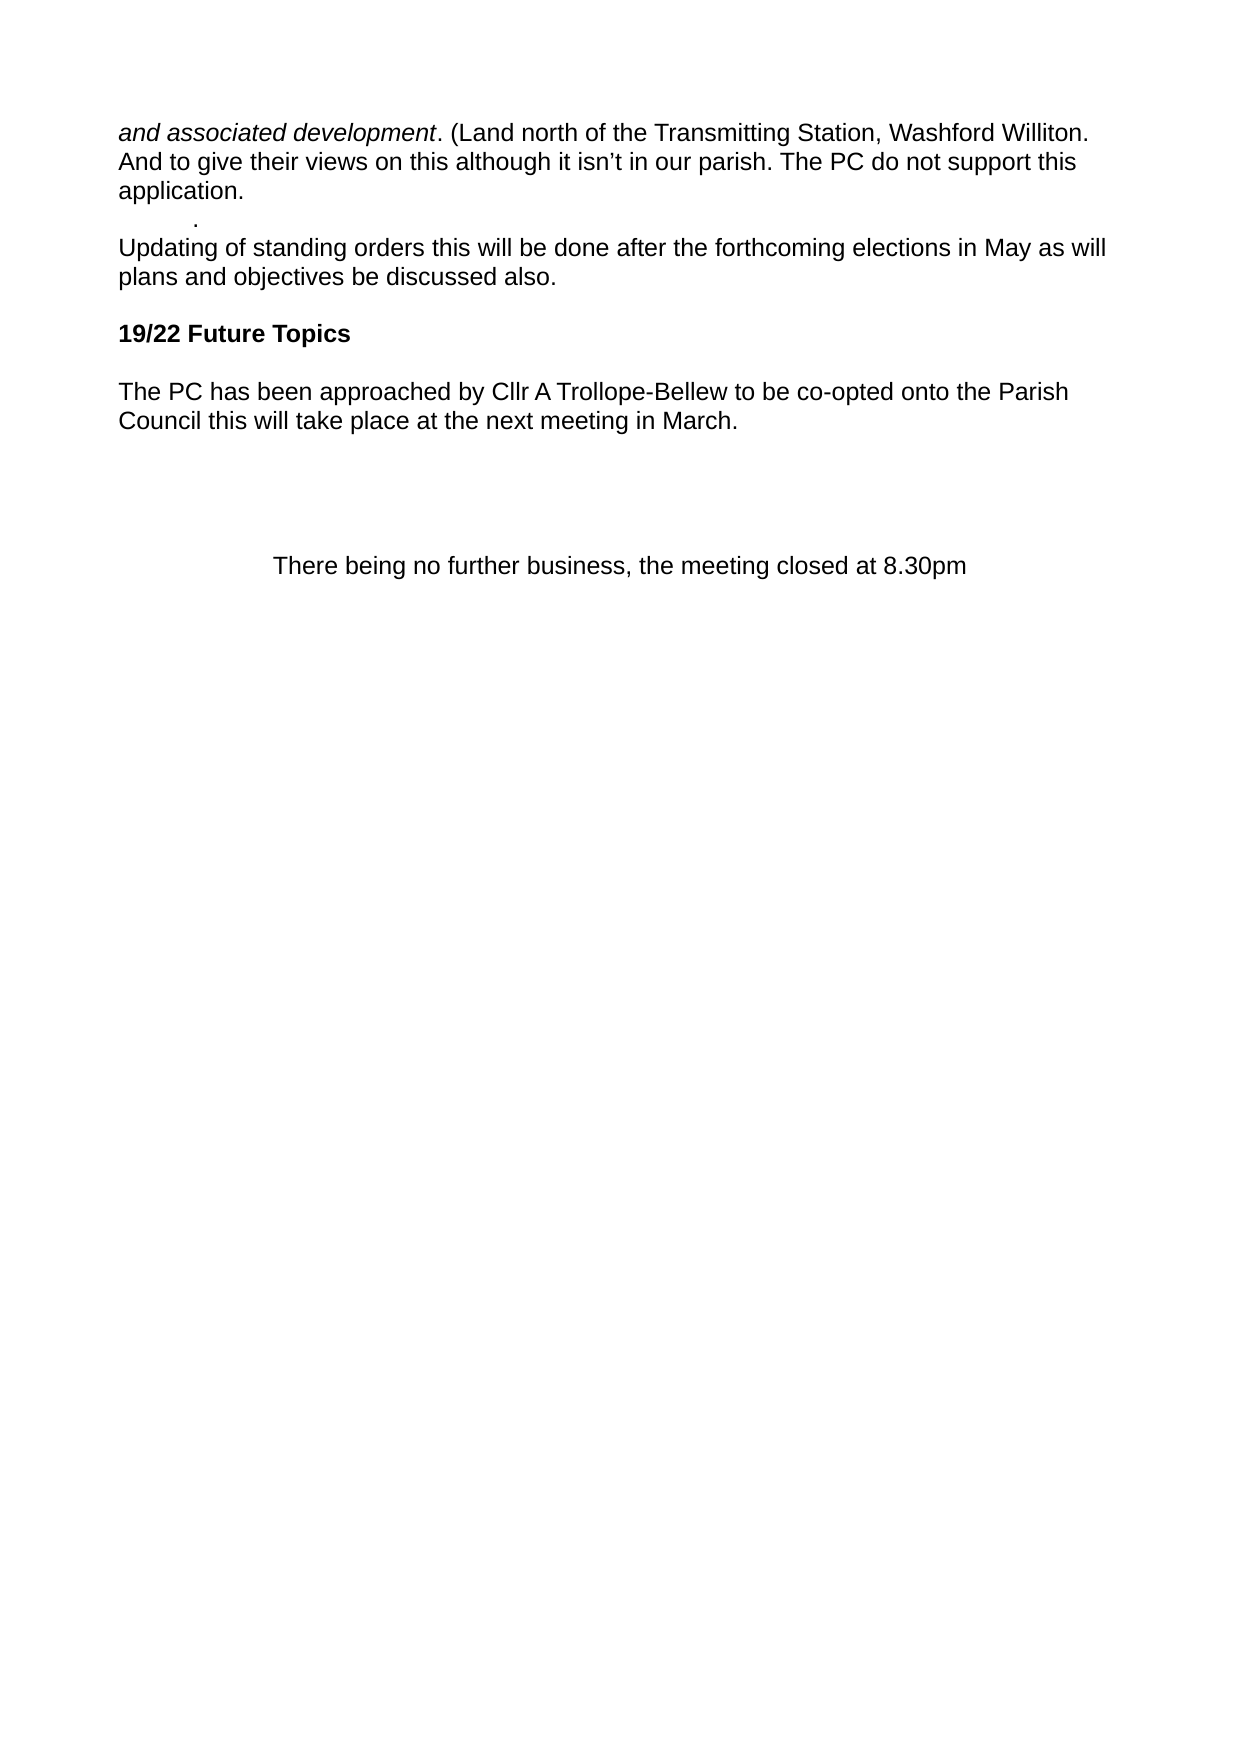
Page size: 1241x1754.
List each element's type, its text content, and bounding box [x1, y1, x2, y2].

text and associated development. (Land north of the Transmitting Station, Washford Williton. And to give their views on this although it isn’t in our parish. The PC do not support this application. [118, 118, 1122, 204]
text Updating of standing orders this will be done after the forthcoming elections in May as will plans and objectives be discussed also. [118, 233, 1122, 291]
text The PC has been approached by Cllr A Trollope-Bellew to be co-opted onto the Parish Council this will take place at the next meeting in March. [118, 377, 1122, 434]
text . [118, 204, 1122, 233]
text There being no further business, the meeting closed at 8.30pm [118, 551, 1122, 580]
text 19/22 Future Topics [118, 319, 1122, 348]
